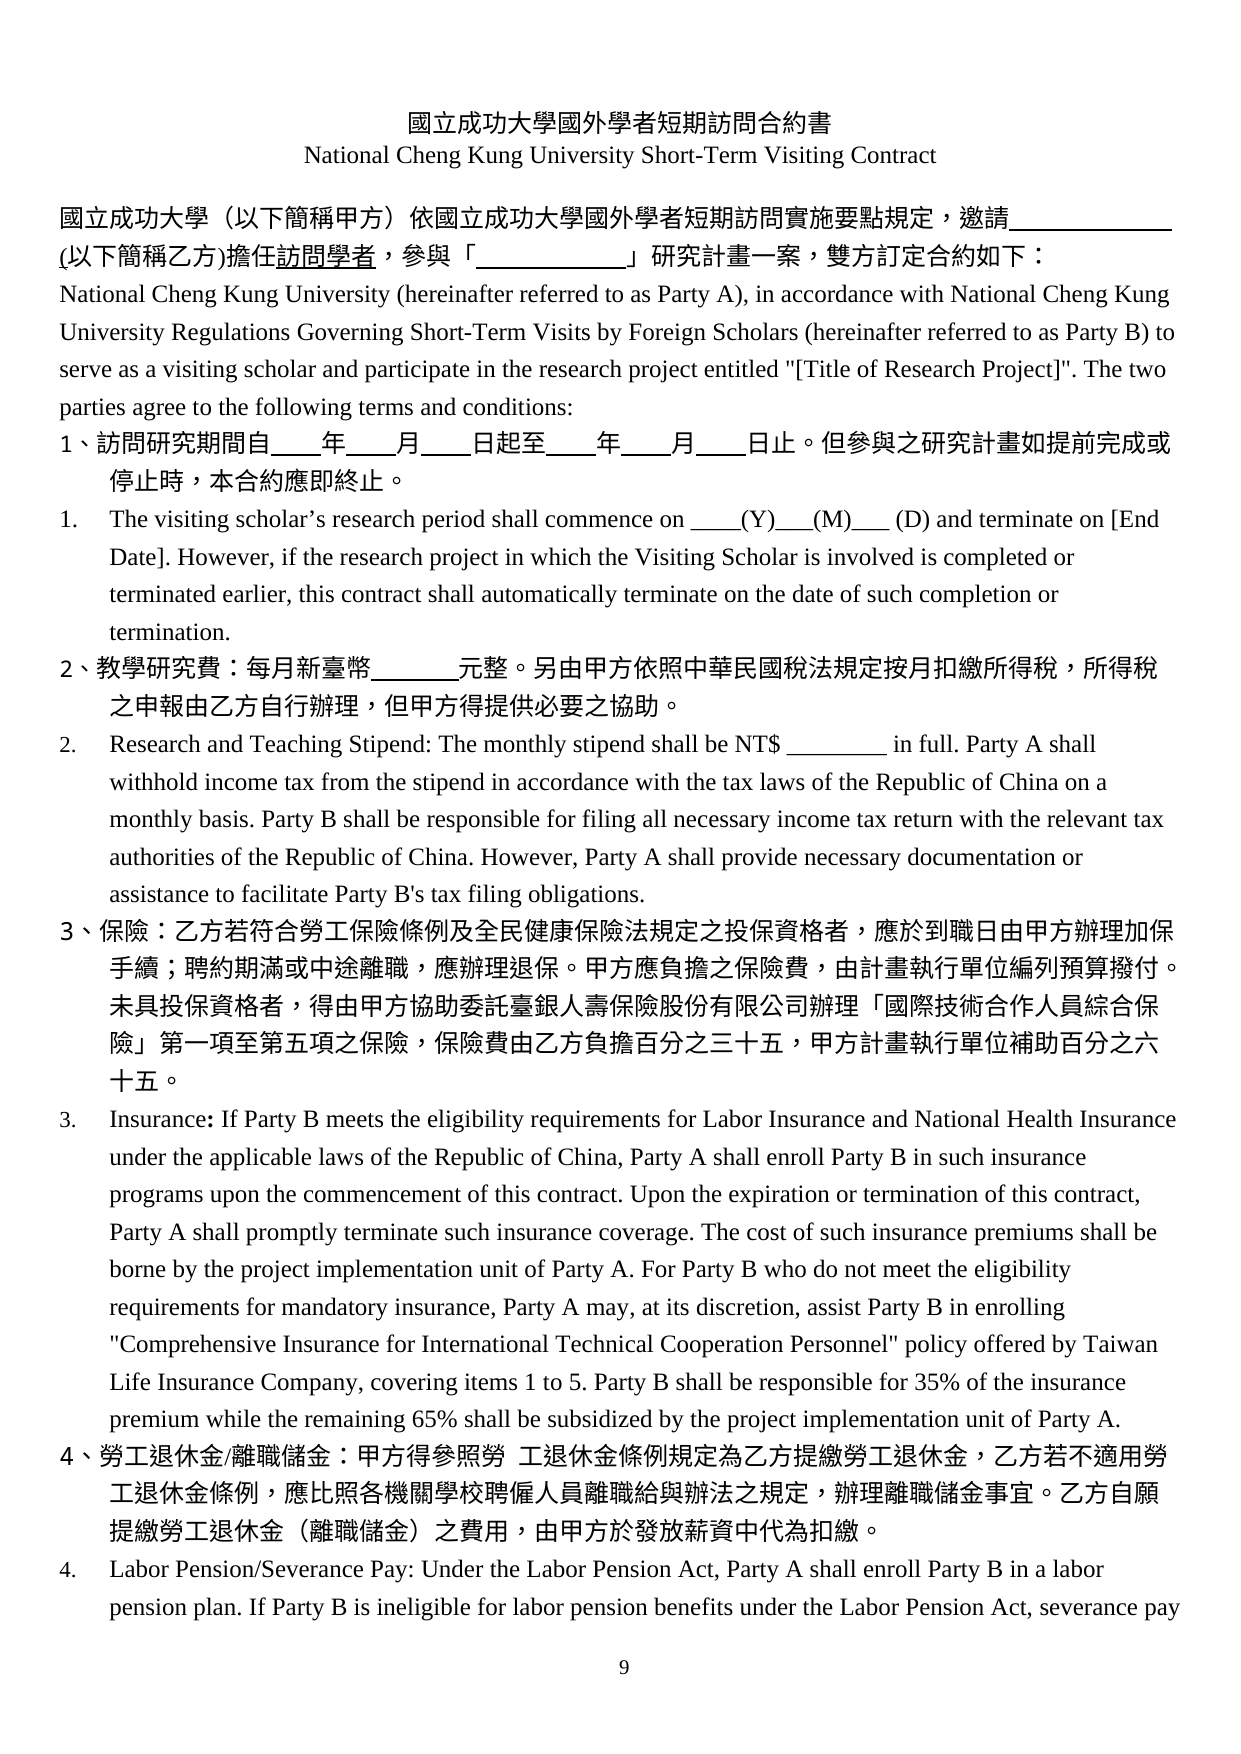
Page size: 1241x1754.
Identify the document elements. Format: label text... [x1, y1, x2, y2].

list 訪問研究期間自 年 月 日起至 年 月 日止。但參與之研究計畫如提前完成或停止時，本合約應即終止。 [59, 422, 1181, 497]
text 國立成功大學國外學者短期訪問合約書 [59, 104, 1181, 140]
list 教學研究費：每月新臺幣 元整。另由甲方依照中華民國稅法規定按月扣繳所得稅，所得稅之申報由乙方自行辦理，但甲方得提供必要之協助。 [59, 647, 1181, 722]
list Insurance: If Party B meets the eligibility requirements for Labor Insurance and National Health Insurance under the applicable laws of the Republic of China, Party A shall enroll Party B in such insurance programs upon the commencement of this contract. Upon the expiration or termination of this contract, Party A shall promptly terminate such insurance coverage. The cost of such insurance premiums shall be borne by the project implementation unit of Party A. For Party B who do not meet the eligibility requirements for mandatory insurance, Party A may, at its discretion, assist Party B in enrolling "Comprehensive Insurance for International Technical Cooperation Personnel" policy offered by Taiwan Life Insurance Company, covering items 1 to 5. Party B shall be responsible for 35% of the insurance premium while the remaining 65% shall be subsidized by the project implementation unit of Party A. [59, 1097, 1181, 1435]
list The visiting scholar’s research period shall commence on ____(Y)___(M)___ (D) and terminate on [End Date]. However, if the research project in which the Visiting Scholar is involved is completed or terminated earlier, this contract shall automatically terminate on the date of such completion or termination. [59, 497, 1181, 647]
list 勞工退休金/離職儲金：甲方得參照勞 工退休金條例規定為乙方提繳勞工退休金，乙方若不適用勞工退休金條例，應比照各機關學校聘僱人員離職給與辦法之規定，辦理離職儲金事宜。乙方自願提繳勞工退休金（離職儲金）之費用，由甲方於發放薪資中代為扣繳。 [59, 1435, 1181, 1547]
list Labor Pension/Severance Pay: Under the Labor Pension Act, Party A shall enroll Party B in a labor pension plan. If Party B is ineligible for labor pension benefits under the Labor Pension Act, severance pay [59, 1547, 1181, 1622]
text National Cheng Kung University Short-Term Visiting Contract [59, 140, 1181, 169]
list Research and Teaching Stipend: The monthly stipend shall be NT$ ________ in full. Party A shall withhold income tax from the stipend in accordance with the tax laws of the Republic of China on a monthly basis. Party B shall be responsible for filing all necessary income tax return with the relevant tax authorities of the Republic of China. However, Party A shall provide necessary documentation or assistance to facilitate Party B's tax filing obligations. [59, 722, 1181, 910]
list 保險：乙方若符合勞工保險條例及全民健康保險法規定之投保資格者，應於到職日由甲方辦理加保手續；聘約期滿或中途離職，應辦理退保。甲方應負擔之保險費，由計畫執行單位編列預算撥付。未具投保資格者，得由甲方協助委託臺銀人壽保險股份有限公司辦理「國際技術合作人員綜合保險」第一項至第五項之保險，保險費由乙方負擔百分之三十五，甲方計畫執行單位補助百分之六十五。 [59, 910, 1181, 1097]
text 國立成功大學（以下簡稱甲方）依國立成功大學國外學者短期訪問實施要點規定，邀請 (以下簡稱乙方)擔任訪問學者，參與「 」研究計畫一案，雙方訂定合約如下： [59, 197, 1181, 272]
text National Cheng Kung University (hereinafter referred to as Party A), in accordance with National Cheng Kung University Regulations Governing Short-Term Visits by Foreign Scholars (hereinafter referred to as Party B) to serve as a visiting scholar and participate in the research project entitled "[Title of Research Project]". The two parties agree to the following terms and conditions: [59, 272, 1181, 422]
